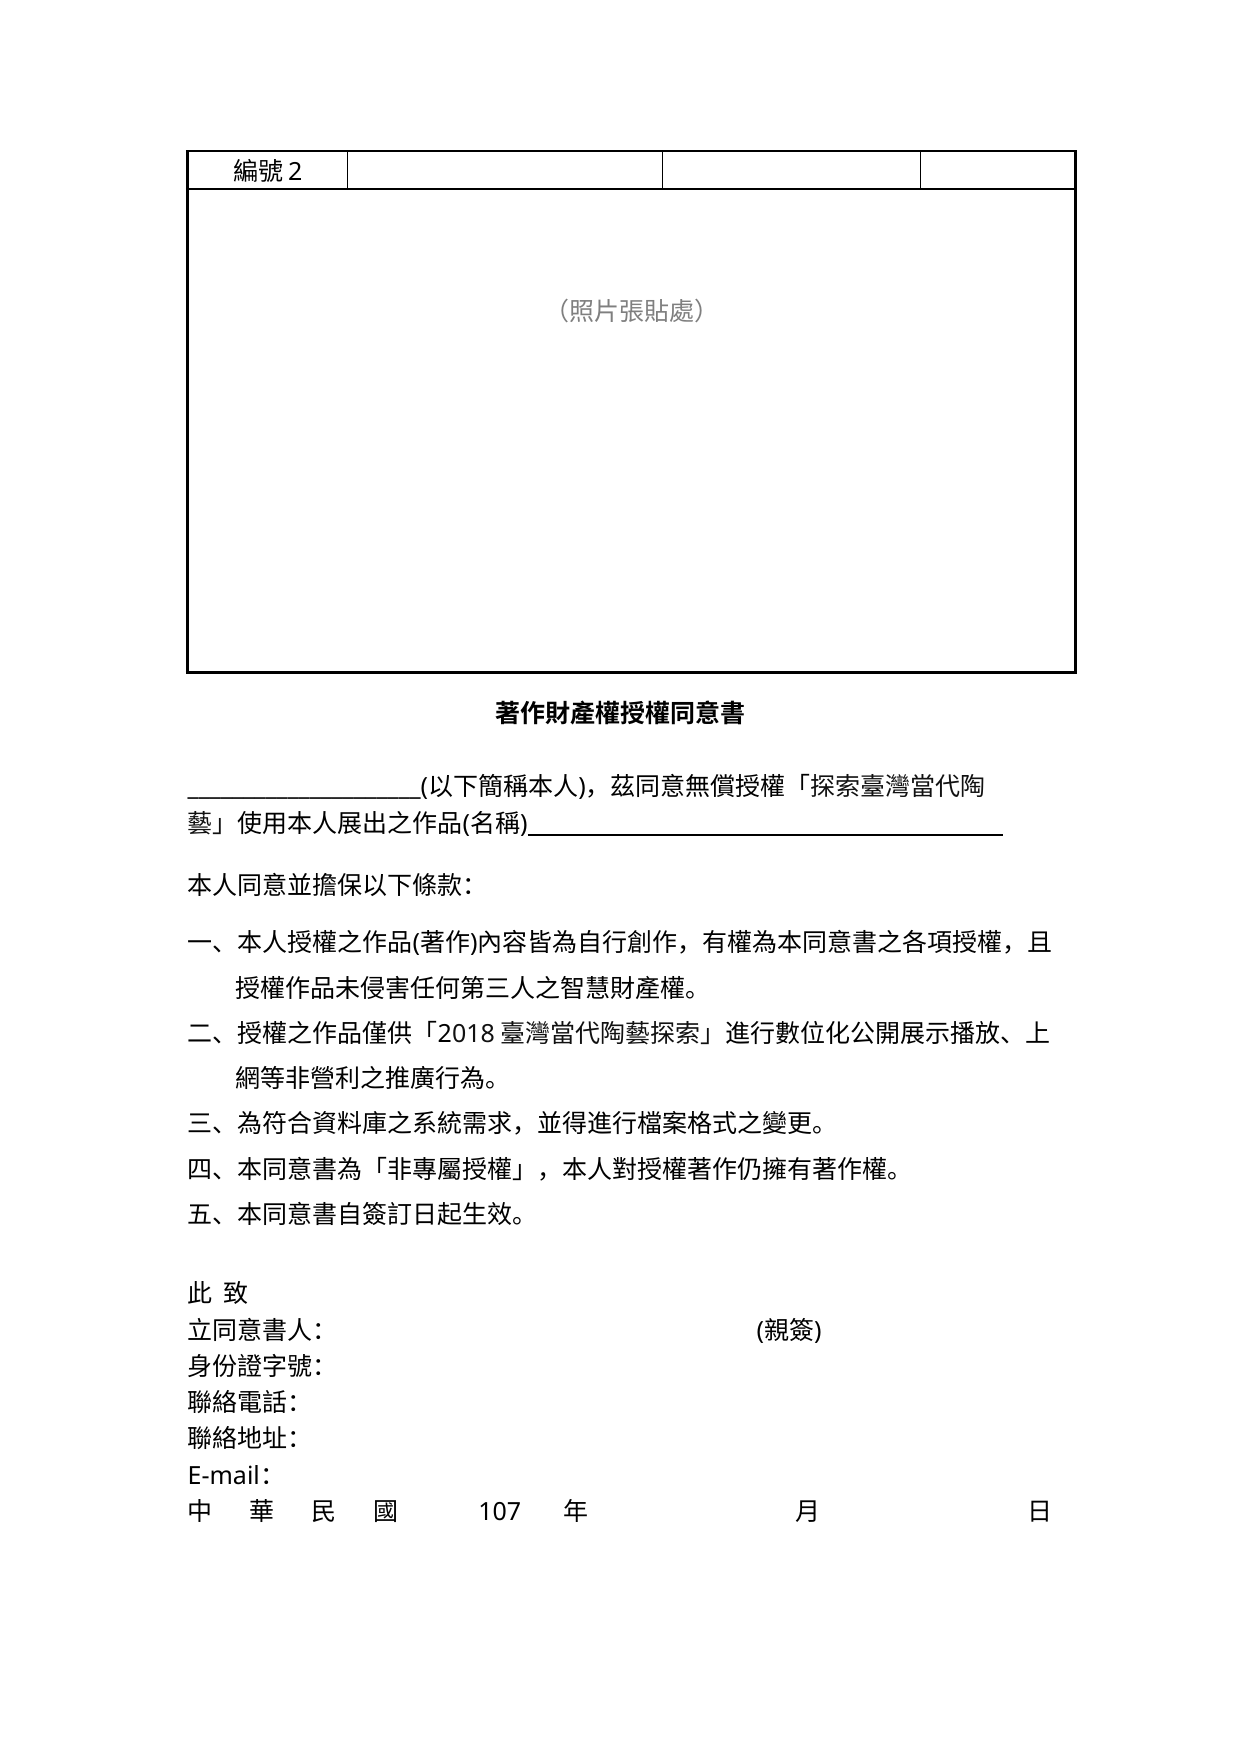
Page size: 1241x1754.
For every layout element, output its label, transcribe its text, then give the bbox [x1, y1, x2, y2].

text 此 致 [187, 1274, 1053, 1310]
text 立同意書人： (親簽) [187, 1310, 1053, 1346]
table_cell [348, 152, 662, 188]
text _____________________(以下簡稱本人)，茲同意無償授權「探索臺灣當代陶藝」使用本人展出之作品(名稱) [187, 767, 1003, 839]
text 聯絡電話： [187, 1383, 1053, 1419]
text 聯絡地址： [187, 1419, 1053, 1455]
table_cell [921, 152, 1074, 188]
text 五、本同意書自簽訂日起生效。 [187, 1194, 1053, 1231]
table_cell [663, 152, 920, 188]
text 身份證字號： [187, 1346, 1053, 1383]
table_cell （照片張貼處） [189, 190, 1074, 671]
text 三、為符合資料庫之系統需求，並得進行檔案格式之變更。 [187, 1104, 1053, 1140]
text E-mail： [187, 1455, 1053, 1491]
text 二、授權之作品僅供「2018臺灣當代陶藝探索」進行數位化公開展示播放、上網等非營利之推廣行為。 [187, 1013, 1053, 1095]
text 一、本人授權之作品(著作)內容皆為自行創作，有權為本同意書之各項授權，且授權作品未侵害任何第三人之智慧財產權。 [187, 923, 1053, 1004]
table_cell 編號2 [189, 152, 347, 188]
text 本人同意並擔保以下條款： [187, 858, 1053, 904]
text 四、本同意書為「非專屬授權」，本人對授權著作仍擁有著作權。 [187, 1149, 1053, 1186]
text 著作財產權授權同意書 [187, 693, 1053, 729]
text 中華民國 107年 月 日 [187, 1491, 1053, 1528]
